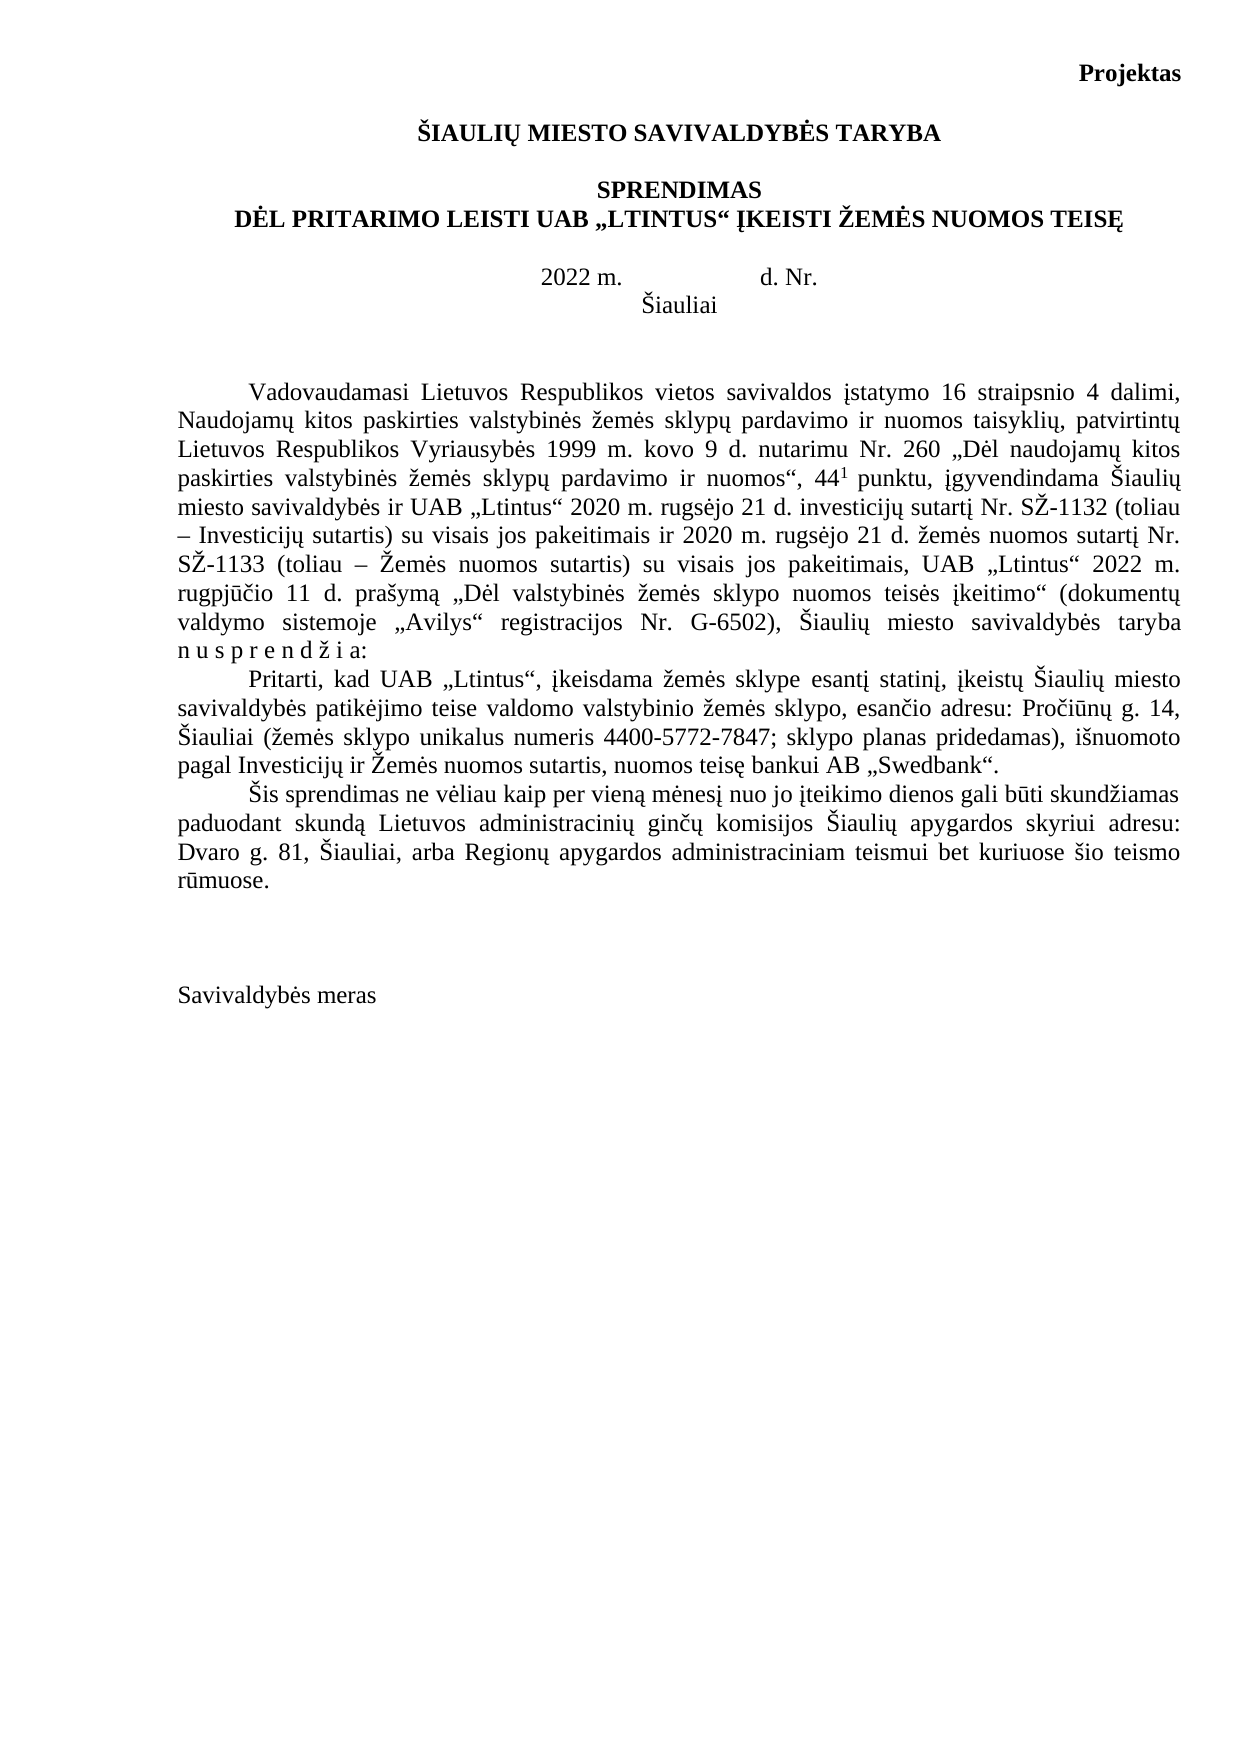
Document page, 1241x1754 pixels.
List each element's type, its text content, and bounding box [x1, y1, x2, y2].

text Savivaldybės meras [177, 981, 1181, 1009]
text Šiauliai [177, 291, 1181, 319]
text DĖL PRITARIMO LEISTI UAB „LTINTUS“ ĮKEISTI ŽEMĖS NUOMOS TEISĘ [177, 204, 1181, 233]
text Pritarti, kad UAB „Ltintus“, įkeisdama žemės sklype esantį statinį, įkeistų Šiaulių miesto savivaldybės patikėjimo teise valdomo valstybinio žemės sklypo, esančio adresu: Pročiūnų g. 14, Šiauliai (žemės sklypo unikalus numeris 4400-5772-7847; sklypo planas pridedamas), išnuomoto pagal Investicijų ir Žemės nuomos sutartis, nuomos teisę bankui AB „Swedbank“. [177, 664, 1181, 779]
text SPRENDIMAS [177, 176, 1181, 204]
text 2022 m. d. Nr. [177, 262, 1181, 291]
text Vadovaudamasi Lietuvos Respublikos vietos savivaldos įstatymo 16 straipsnio 4 dalimi, Naudojamų kitos paskirties valstybinės žemės sklypų pardavimo ir nuomos taisyklių, patvirtintų Lietuvos Respublikos Vyriausybės 1999 m. kovo 9 d. nutarimu Nr. 260 „Dėl naudojamų kitos paskirties valstybinės žemės sklypų pardavimo ir nuomos“, 441 punktu, įgyvendindama Šiaulių miesto savivaldybės ir UAB „Ltintus“ 2020 m. rugsėjo 21 d. investicijų sutartį Nr. SŽ-1132 (toliau – Investicijų sutartis) su visais jos pakeitimais ir 2020 m. rugsėjo 21 d. žemės nuomos sutartį Nr. SŽ-1133 (toliau – Žemės nuomos sutartis) su visais jos pakeitimais, UAB „Ltintus“ 2022 m. rugpjūčio 11 d. prašymą „Dėl valstybinės žemės sklypo nuomos teisės įkeitimo“ (dokumentų valdymo sistemoje „Avilys“ registracijos Nr. G-6502), Šiaulių miesto savivaldybės taryba nusprendžia: [177, 377, 1181, 664]
text ŠIAULIŲ MIESTO SAVIVALDYBĖS TARYBA [177, 118, 1181, 147]
text Šis sprendimas ne vėliau kaip per vieną mėnesį nuo jo įteikimo dienos gali būti skundžiamas paduodant skundą Lietuvos administracinių ginčų komisijos Šiaulių apygardos skyriui adresu: Dvaro g. 81, Šiauliai, arba Regionų apygardos administraciniam teismui bet kuriuose šio teismo rūmuose. [177, 779, 1181, 894]
